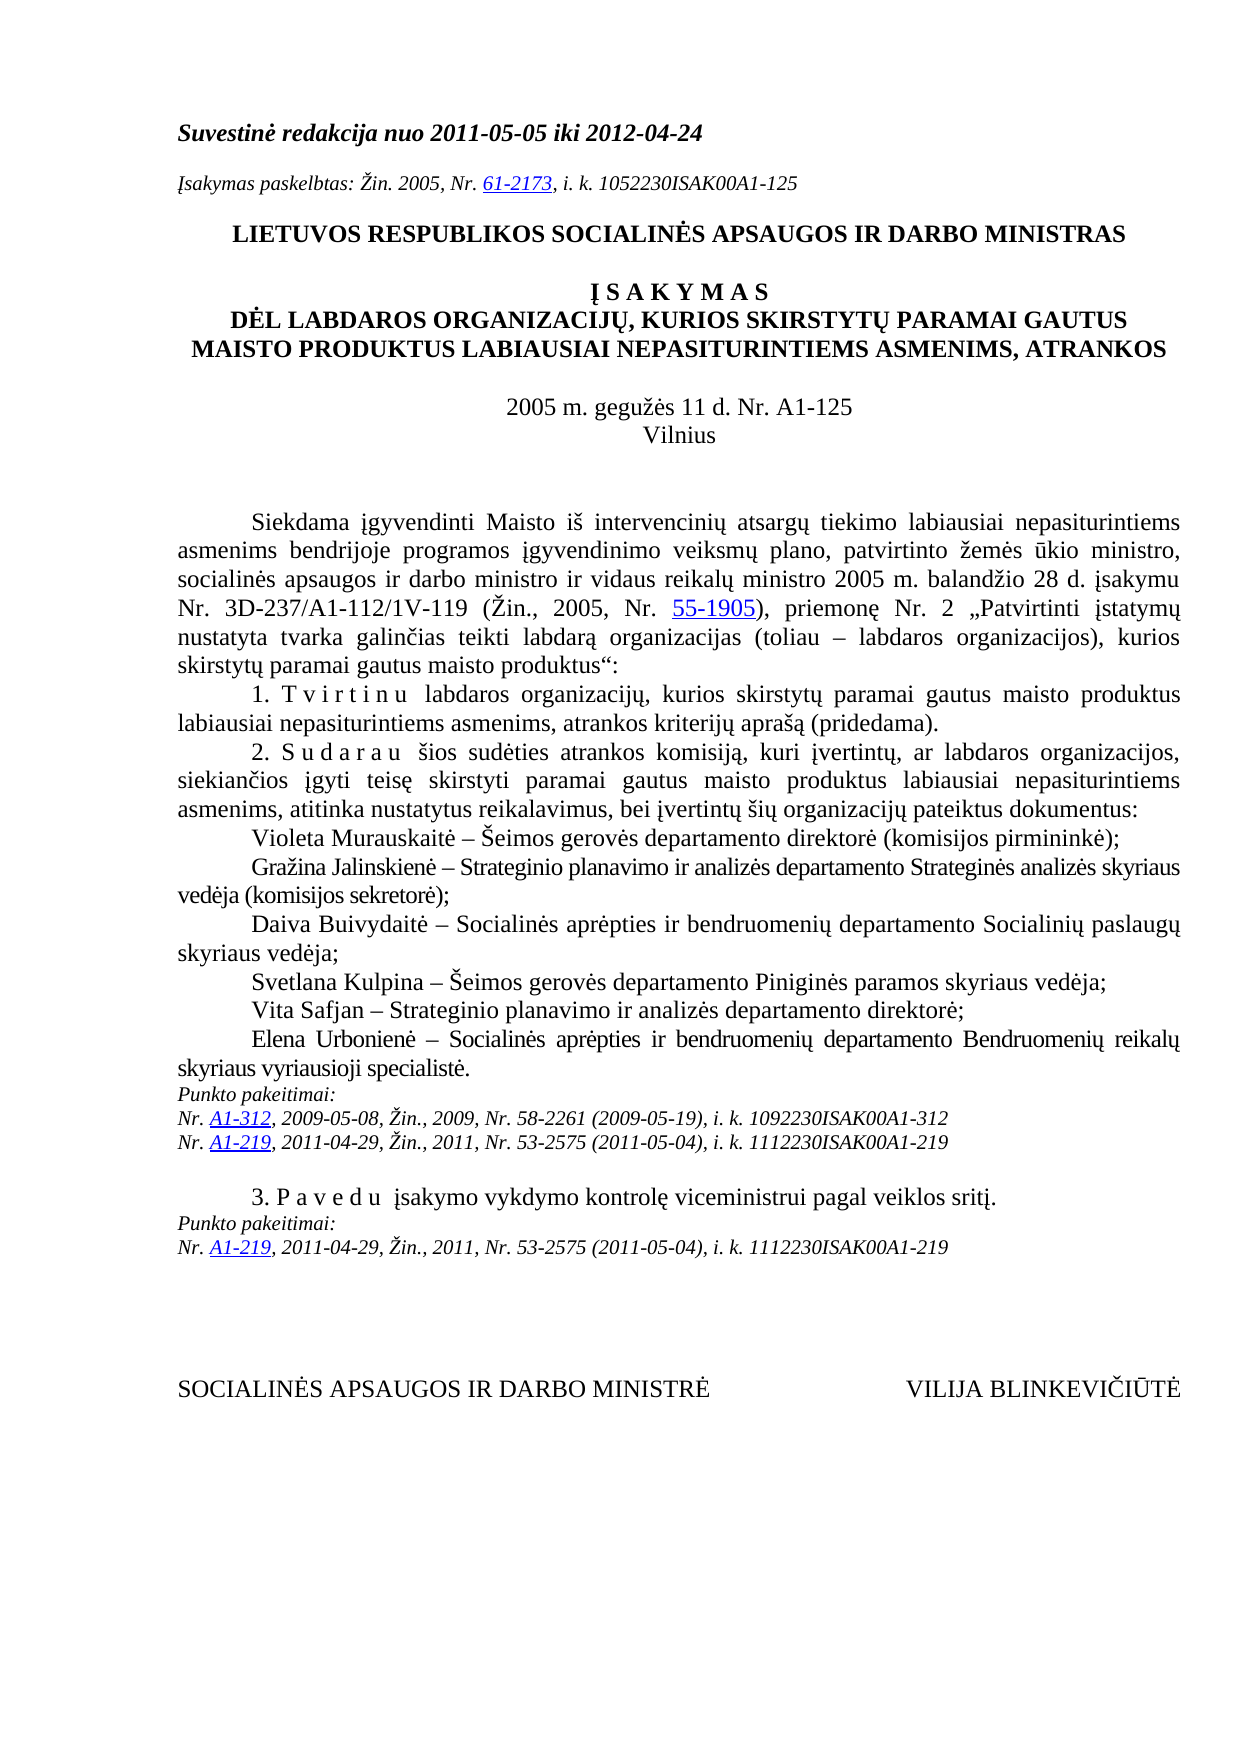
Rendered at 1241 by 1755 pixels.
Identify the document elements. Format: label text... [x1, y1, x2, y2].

text Nr. A1-219, 2011-04-29, Žin., 2011, Nr. 53-2575 (2011-05-04), i. k. 1112230ISAK00A1-219 [177, 1130, 1181, 1154]
text DĖL LABDAROS ORGANIZACIJŲ, KURIOS SKIRSTYTŲ PARAMAI GAUTUS MAISTO PRODUKTUS LABIAUSIAI NEPASITURINTIEMS ASMENIMS, ATRANKOS [177, 305, 1181, 363]
text 2005 m. gegužės 11 d. Nr. A1-125 [177, 392, 1181, 420]
text Daiva Buivydaitė – Socialinės aprėpties ir bendruomenių departamento Socialinių paslaugų skyriaus vedėja; [177, 909, 1181, 967]
text Siekdama įgyvendinti Maisto iš intervencinių atsargų tiekimo labiausiai nepasiturintiems asmenims bendrijoje programos įgyvendinimo veiksmų plano, patvirtinto žemės ūkio ministro, socialinės apsaugos ir darbo ministro ir vidaus reikalų ministro 2005 m. balandžio 28 d. įsakymu Nr. 3D-237/A1-112/1V-119 (Žin., 2005, Nr. 55-1905), priemonę Nr. 2 „Patvirtinti įstatymų nustatyta tvarka galinčias teikti labdarą organizacijas (toliau – labdaros organizacijos), kurios skirstytų paramai gautus maisto produktus“: [177, 507, 1181, 679]
text Elena Urbonienė – Socialinės aprėpties ir bendruomenių departamento Bendruomenių reikalų skyriaus vyriausioji specialistė. [177, 1024, 1181, 1082]
text 2. Sudarau šios sudėties atrankos komisiją, kuri įvertintų, ar labdaros organizacijos, siekiančios įgyti teisę skirstyti paramai gautus maisto produktus labiausiai nepasiturintiems asmenims, atitinka nustatytus reikalavimus, bei įvertintų šių organizacijų pateiktus dokumentus: [177, 737, 1181, 823]
text LIETUVOS RESPUBLIKOS SOCIALINĖS APSAUGOS IR DARBO MINISTRAS [177, 219, 1181, 248]
text Gražina Jalinskienė – Strateginio planavimo ir analizės departamento Strateginės analizės skyriaus vedėja (komisijos sekretorė); [177, 852, 1181, 909]
text Punkto pakeitimai: [177, 1082, 1181, 1106]
text Įsakymas paskelbtas: Žin. 2005, Nr. 61-2173, i. k. 1052230ISAK00A1-125 [177, 171, 1181, 195]
text 1. Tvirtinu labdaros organizacijų, kurios skirstytų paramai gautus maisto produktus labiausiai nepasiturintiems asmenims, atrankos kriterijų aprašą (pridedama). [177, 679, 1181, 737]
text 3. Pavedu įsakymo vykdymo kontrolę viceministrui pagal veiklos sritį. [177, 1182, 1181, 1211]
text Svetlana Kulpina – Šeimos gerovės departamento Piniginės paramos skyriaus vedėja; [177, 967, 1181, 995]
text Nr. A1-312, 2009-05-08, Žin., 2009, Nr. 58-2261 (2009-05-19), i. k. 1092230ISAK00A1-312 [177, 1106, 1181, 1130]
text Vilnius [177, 420, 1181, 449]
text Punkto pakeitimai: [177, 1211, 1181, 1235]
text Nr. A1-219, 2011-04-29, Žin., 2011, Nr. 53-2575 (2011-05-04), i. k. 1112230ISAK00A1-219 [177, 1235, 1181, 1259]
text Violeta Murauskaitė – Šeimos gerovės departamento direktorė (komisijos pirmininkė); [177, 823, 1181, 852]
text Į S A K Y M A S [177, 277, 1181, 305]
text Suvestinė redakcija nuo 2011-05-05 iki 2012-04-24 [177, 118, 1181, 147]
text SOCIALINĖS APSAUGOS IR DARBO MINISTRĖ VILIJA BLINKEVIČIŪTĖ [177, 1374, 1181, 1403]
text Vita Safjan – Strateginio planavimo ir analizės departamento direktorė; [177, 995, 1181, 1024]
